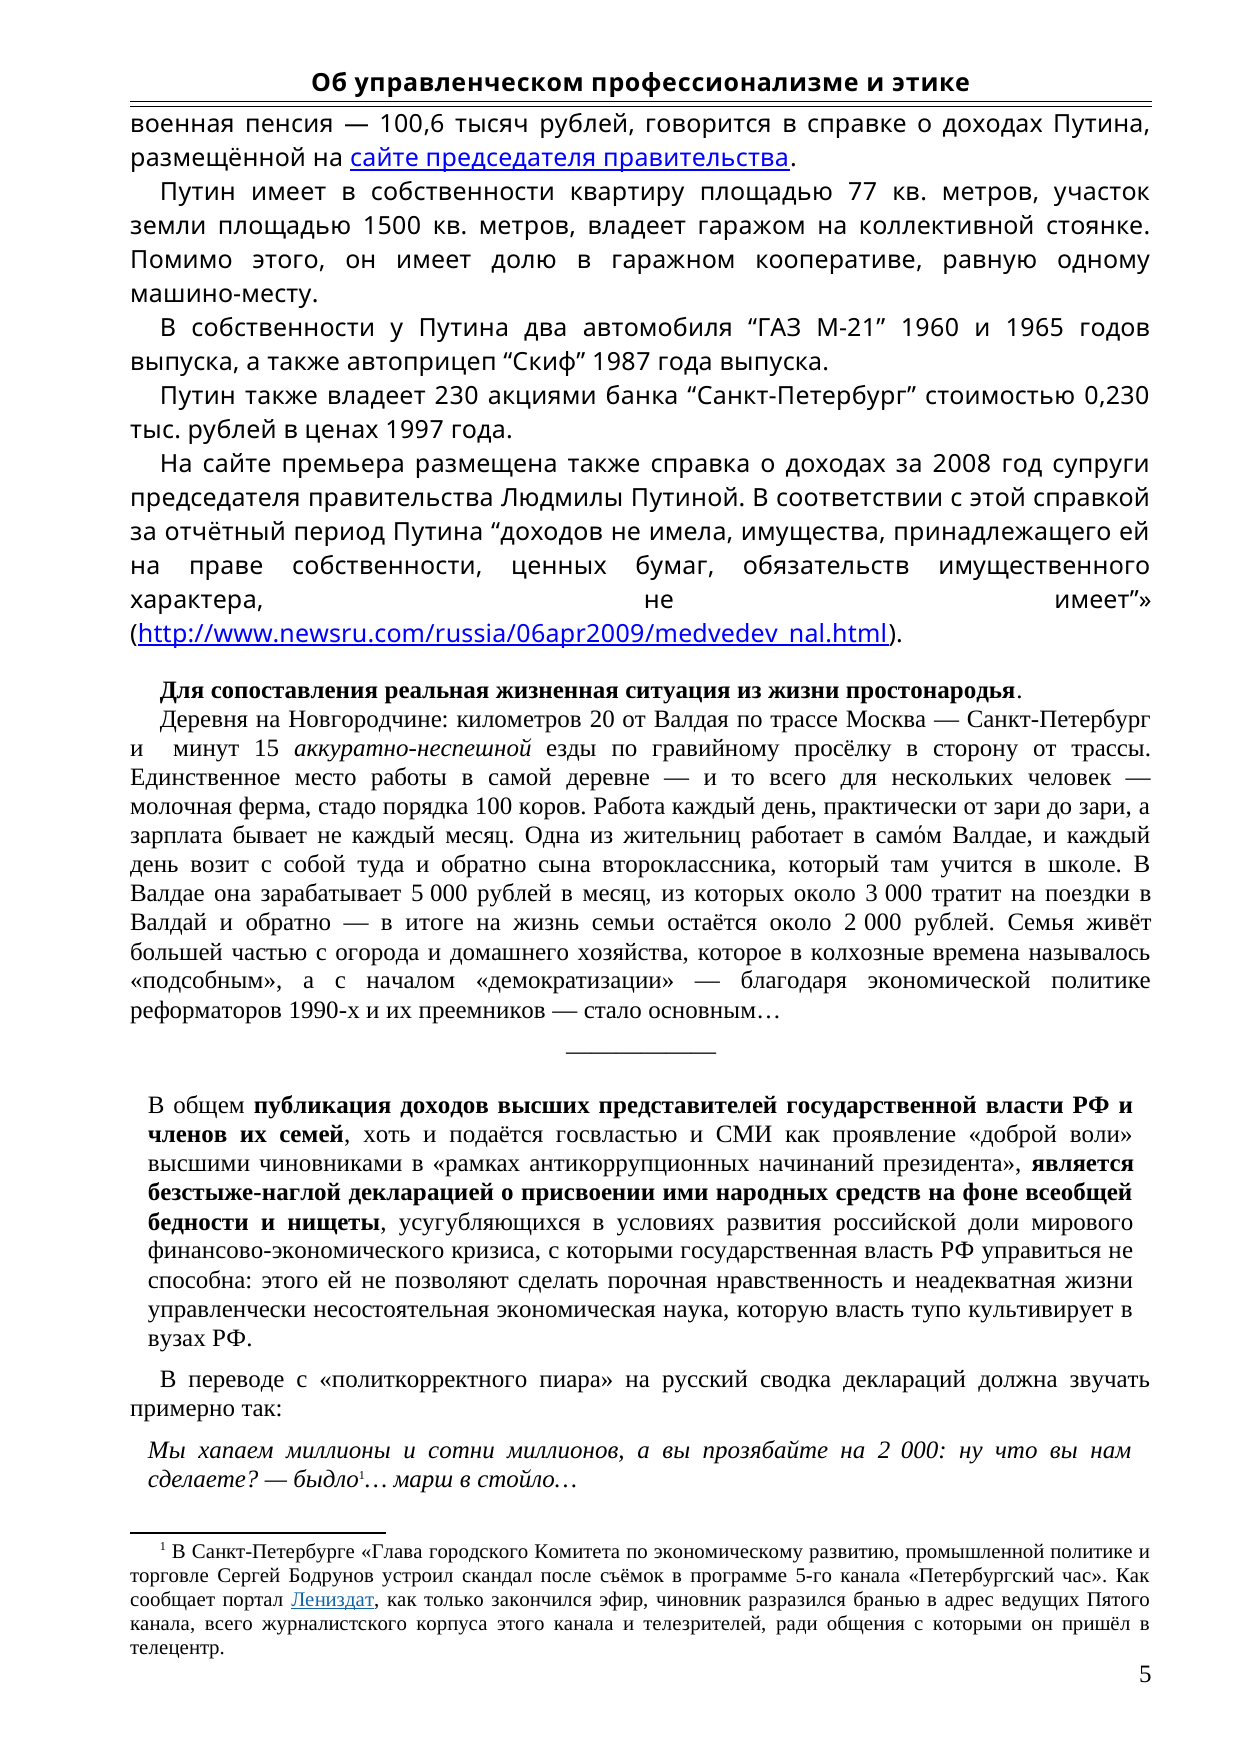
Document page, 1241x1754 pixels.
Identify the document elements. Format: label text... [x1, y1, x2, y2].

text В общем публикация доходов высших представителей государственной власти РФ и членов их семей, хоть и подаётся госвластью и СМИ как проявление «доброй воли» высшими чиновниками в «рамках антикоррупционных начинаний президента», является безстыже-наглой декларацией о присвоении ими народных средств на фоне всеобщей бедности и нищеты, усугубляющихся в условиях развития российской доли мирового финансово-экономического кризиса, с которыми государственная власть РФ управиться не способна: этого ей не позволяют сделать порочная нравственность и неадекватная жизни управленчески несостоятельная экономическая наука, которую власть тупо культивирует в вузах РФ. [148, 1090, 1134, 1352]
text —————— [130, 1036, 1152, 1065]
text В собственности у Путина два автомобиля “ГАЗ М-21” 1960 и 1965 годов выпуска, а также автоприцеп “Скиф” 1987 года выпуска. [130, 310, 1152, 378]
text Путин имеет в собственности квартиру площадью 77 кв. метров, участок земли площадью 1500 кв. метров, владеет гаражом на коллективной стоянке. Помимо этого, он имеет долю в гаражном кооперативе, равную одному машино-месту. [130, 174, 1152, 310]
text Путин также владеет 230 акциями банка “Санкт-Петербург” стоимостью 0,230 тыс. рублей в ценах 1997 года. [130, 378, 1152, 446]
text На сайте премьера размещена также справка о доходах за 2008 год супруги председателя правительства Людмилы Путиной. В соответствии с этой справкой за отчётный период Путина “доходов не имела, имущества, принадлежащего ей на праве собственности, ценных бумаг, обязательств имущественного характера, не имеет”» (http://www.newsru.com/russia/06apr2009/medvedev_nal.html). [130, 446, 1152, 650]
text военная пенсия — 100,6 тысяч рублей, говорится в справке о доходах Путина, размещённой на сайте председателя правительства. [130, 107, 1152, 174]
text В Санкт-Петербурге «Глава городского Комитета по экономическому развитию, промышленной политике и торговле Сергей Бодрунов устроил скандал после съёмок в программе 5-го канала «Петербургский час». Как сообщает портал Лениздат, как только закончился эфир, чиновник разразился бранью в адрес ведущих Пятого канала, всего журналистского корпуса этого канала и телезрителей, ради общения с которыми он пришёл в телецентр. [130, 1539, 1152, 1659]
text Деревня на Новгородчине: километров 20 от Валдая по трассе Москва — Санкт-Петербург и минут 15 аккуратно-неспешной езды по гравийному просёлку в сторону от трассы. Единственное место работы в самой деревне — и то всего для нескольких человек — молочная ферма, стадо порядка 100 коров. Работа каждый день, практически от зари до зари, а зарплата бывает не каждый месяц. Одна из жительниц работает в самόм Валдае, и каждый день возит с собой туда и обратно сына второклассника, который там учится в школе. В Валдае она зарабатывает 5 000 рублей в месяц, из которых около 3 000 тратит на поездки в Валдай и обратно — в итоге на жизнь семьи остаётся около 2 000 рублей. Семья живёт большей частью с огорода и домашнего хозяйства, которое в колхозные времена называлось «подсобным», а с началом «демократизации» — благодаря экономической политике реформаторов 1990‑х и их преемников — стало основным… [130, 704, 1152, 1023]
text Мы хапаем миллионы и сотни миллионов, а вы прозябайте на 2 000: ну что вы нам сделаете? — быдло… марш в стойло… [148, 1435, 1134, 1493]
text В переводе с «политкорректного пиара» на русский сводка деклараций должна звучать примерно так: [130, 1364, 1152, 1422]
text Для сопоставления реальная жизненная ситуация из жизни простонародья. [130, 675, 1152, 704]
